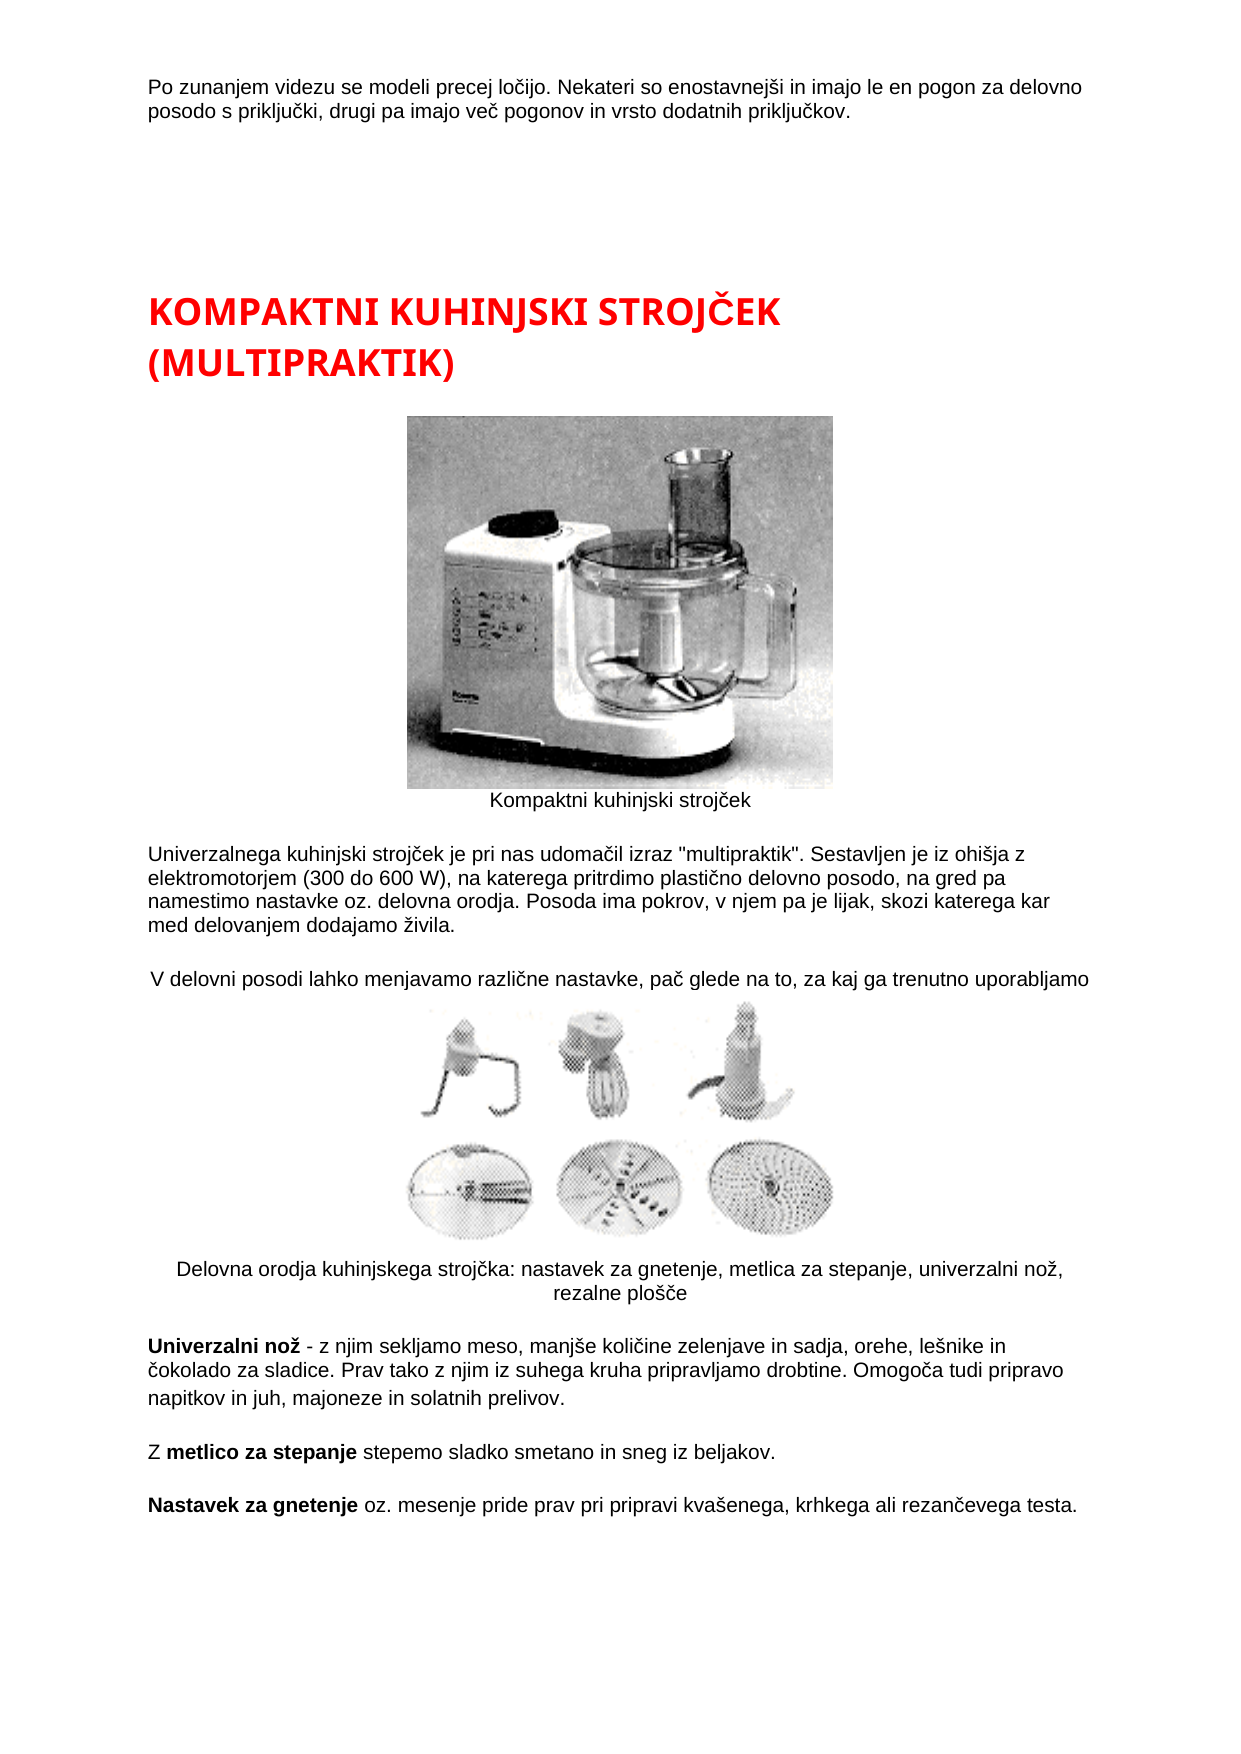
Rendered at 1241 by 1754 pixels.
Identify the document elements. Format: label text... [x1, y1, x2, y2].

picture [407, 416, 833, 789]
picture [394, 990, 846, 1258]
text V delovni posodi lahko menjavamo različne nastavke, pač glede na to, za kaj ga trenutno uporabljamo [148, 966, 1093, 990]
text Po zunanjem videzu se modeli precej ločijo. Nekateri so enostavnejši in imajo le en pogon za delovno posodo s priključki, drugi pa imajo več pogonov in vrsto dodatnih priključkov. [148, 75, 1093, 123]
text Z metlico za stepanje stepemo sladko smetano in sneg iz beljakov. [148, 1440, 1093, 1464]
text Univerzalnega kuhinjski strojček je pri nas udomačil izraz "multipraktik". Sestavljen je iz ohišja z elektromotorjem (300 do 600 W), na katerega pritrdimo plastično delovno posodo, na gred pa namestimo nastavke oz. delovna orodja. Posoda ima pokrov, v njem pa je lijak, skozi katerega kar med delovanjem dodajamo živila. [148, 841, 1093, 937]
text Delovna orodja kuhinjskega strojčka: nastavek za gnetenje, metlica za stepanje, univerzalni nož, rezalne plošče [148, 1257, 1093, 1305]
text Nastavek za gnetenje oz. mesenje pride prav pri pripravi kvašenega, krhkega ali rezančevega testa. [148, 1493, 1093, 1517]
text Kompaktni kuhinjski strojček [148, 788, 1093, 812]
text KOMPAKTNI KUHINJSKI STROJČEK (MULTIPRAKTIK) [148, 285, 1093, 387]
text Univerzalni nož - z njim sekljamo meso, manjše količine zelenjave in sadja, orehe, lešnike in čokolado za sladice. Prav tako z njim iz suhega kruha pripravljamo drobtine. Omogoča tudi pripravo napitkov in juh, majoneze in solatnih prelivov. [148, 1334, 1093, 1411]
